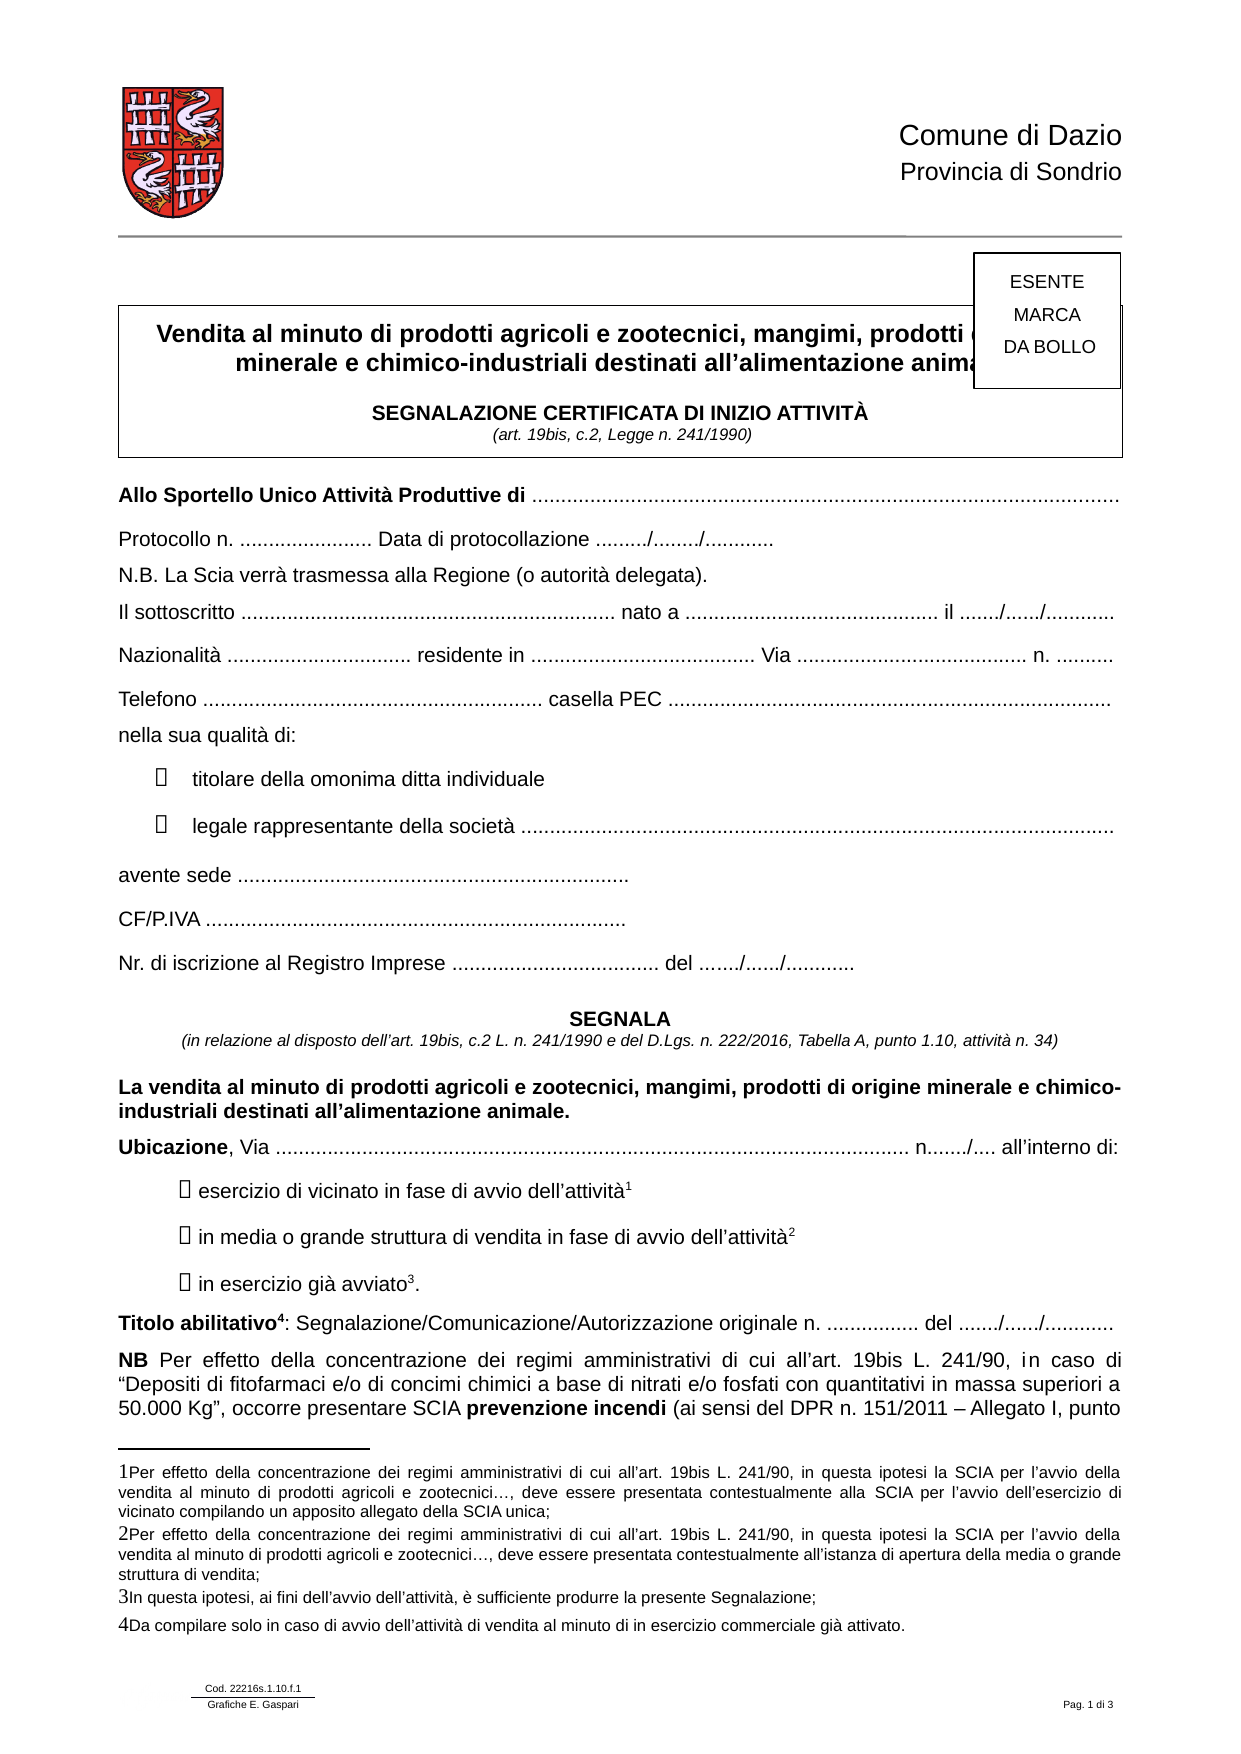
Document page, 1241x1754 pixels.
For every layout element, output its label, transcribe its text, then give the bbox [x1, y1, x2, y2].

text Per effetto della concentrazione dei regimi amministrativi di cui all’art. 19bis L. 241/90, in questa ipotesi la SCIA per l’avvio della vendita al minuto di prodotti agricoli e zootecnici…, deve essere presentata contestualmente alla SCIA per l’avvio dell’esercizio di vicinato compilando un apposito allegato della SCIA unica; [118, 1459, 1122, 1521]
text avente sede .................................................................... [118, 863, 1122, 887]
text N.B. La Scia verrà trasmessa alla Regione (o autorità delegata). [118, 563, 1122, 587]
text  esercizio di vicinato in fase di avvio dell’attività [177, 1171, 1122, 1206]
text In questa ipotesi, ai fini dell’avvio dell’attività, è sufficiente produrre la presente Segnalazione; [118, 1583, 1122, 1608]
text Da compilare solo in caso di avvio dell’attività di vendita al minuto di in esercizio commerciale già attivato. [118, 1612, 1122, 1636]
text (in relazione al disposto dell’art. 19bis, c.2 L. n. 241/1990 e del D.Lgs. n. 222/2016, Tabella A, punto 1.10, attività n. 34) [118, 1030, 1122, 1049]
text Titolo abilitativo: Segnalazione/Comunicazione/Autorizzazione originale n. ................ del ......./....../............ [118, 1311, 1122, 1335]
text Protocollo n. ....................... Data di protocollazione ........./......../............ [118, 527, 1122, 551]
text La vendita al minuto di prodotti agricoli e zootecnici, mangimi, prodotti di origine minerale e chimico-industriali destinati all’alimentazione animale. [118, 1074, 1122, 1122]
picture [122, 87, 224, 219]
text SEGNALA [118, 1006, 1122, 1030]
text  legale rappresentante della società ....................................................................................................... [153, 806, 1122, 840]
text  titolare della omonima ditta individuale [153, 760, 1122, 794]
text Comune di Dazio [224, 118, 1122, 152]
text  in media o grande struttura di vendita in fase di avvio dell’attività [177, 1218, 1122, 1252]
text Nazionalità ................................ residente in ....................................... Via ........................................ n. .......... [118, 643, 1122, 667]
text Per effetto della concentrazione dei regimi amministrativi di cui all’art. 19bis L. 241/90, in questa ipotesi la SCIA per l’avvio della vendita al minuto di prodotti agricoli e zootecnici…, deve essere presentata contestualmente all’istanza di apertura della media o grande struttura di vendita; [118, 1521, 1122, 1583]
text Nr. di iscrizione al Registro Imprese .................................... del ......./....../............ [118, 950, 1122, 974]
text NB Per effetto della concentrazione dei regimi amministrativi di cui all’art. 19bis L. 241/90, in caso di “Depositi di fitofarmaci e/o di concimi chimici a base di nitrati e/o fosfati con quantitativi in massa superiori a 50.000 Kg”, occorre presentare SCIA prevenzione incendi (ai sensi del DPR n. 151/2011 – Allegato I, punto [118, 1348, 1122, 1419]
text CF/P.IVA ......................................................................... [118, 907, 1122, 931]
table_header Vendita al minuto di prodotti agricoli e zootecnici, mangimi, prodotti di origine minerale e chimico-industriali destinati all’alimentazione animale SEGNALAZIONE CERTIFICATA DI INIZIO ATTIVITÀ (art. 19bis, c.2, Legge n. 241/1990) [119, 306, 1122, 457]
text Ubicazione, Via .............................................................................................................. n......./.... all’interno di: [118, 1135, 1122, 1159]
text Allo Sportello Unico Attività Produttive di [118, 483, 1122, 507]
text nella sua qualità di: [118, 723, 1122, 747]
text  in esercizio già avviato. [177, 1264, 1122, 1299]
text Telefono ........................................................... casella PEC ............................................................................. [118, 687, 1122, 711]
text Il sottoscritto ................................................................. nato a ............................................ il ......./....../............ [118, 599, 1122, 623]
text Provincia di Sondrio [224, 157, 1122, 185]
